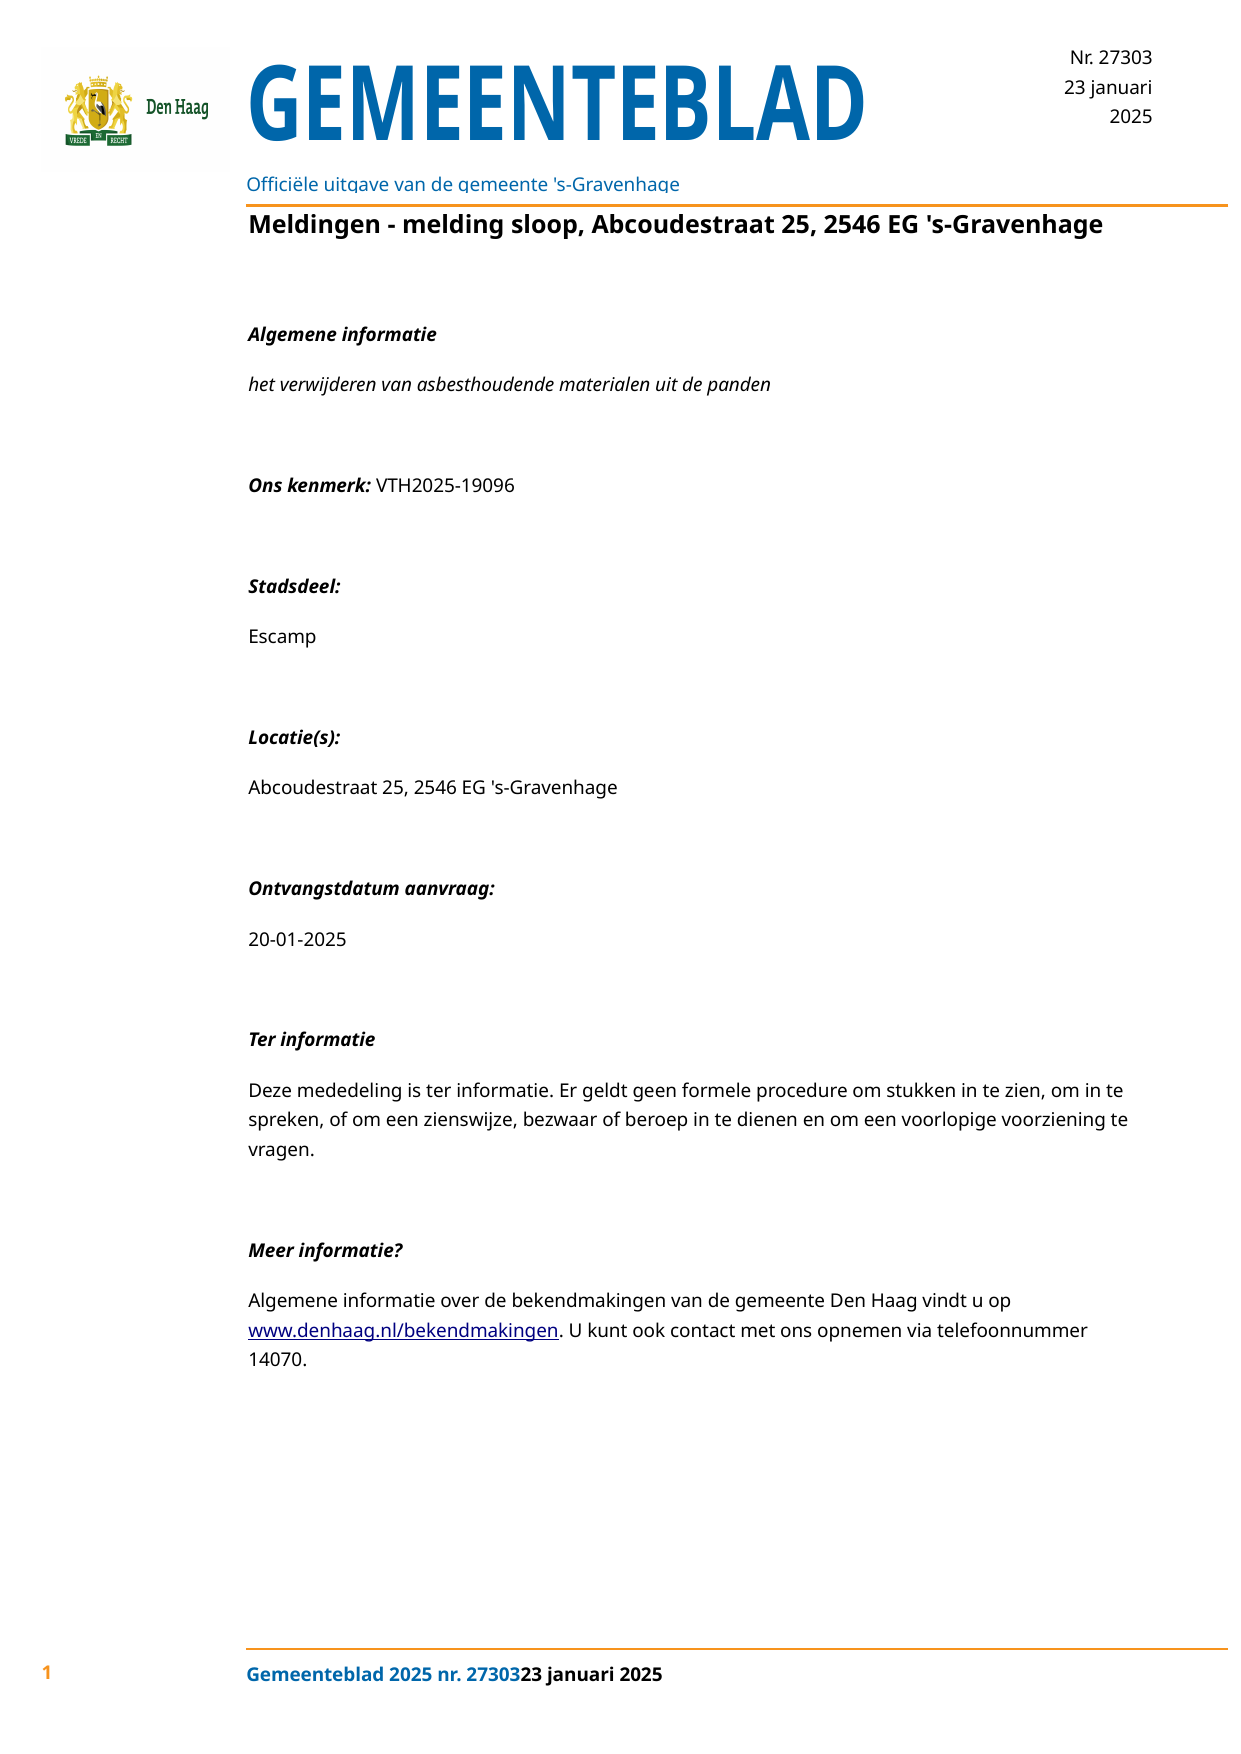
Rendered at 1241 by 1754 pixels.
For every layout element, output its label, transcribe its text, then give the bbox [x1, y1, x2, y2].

text Abcoudestraat 25, 2546 EG 's-Gravenhage [248, 774, 1152, 800]
text Ter informatie [248, 1027, 1152, 1052]
picture [41, 47, 231, 172]
text Locatie(s): [248, 724, 1152, 750]
text Algemene informatie [248, 321, 1152, 346]
text Stadsdeel: [248, 573, 1152, 598]
text Meer informatie? [248, 1237, 1152, 1263]
text Algemene informatie over de bekendmakingen van de gemeente Den Haag vindt u op www.denhaag.nl/bekendmakingen. U kunt ook contact met ons opnemen via telefoonnummer 14070. [248, 1287, 1152, 1372]
text Deze mededeling is ter informatie. Er geldt geen formele procedure om stukken in te zien, om in te spreken, of om een zienswijze, bezwaar of beroep in te dienen en om een voorlopige voorziening te vragen. [248, 1077, 1152, 1162]
text Meldingen - melding sloop, Abcoudestraat 25, 2546 EG 's-Gravenhage [248, 207, 1152, 241]
text 20-01-2025 [248, 926, 1152, 951]
text het verwijderen van asbesthoudende materialen uit de panden [248, 371, 1152, 397]
text Escamp [248, 623, 1152, 649]
text Ontvangstdatum aanvraag: [248, 875, 1152, 901]
text Ons kenmerk: VTH2025-19096 [248, 472, 1152, 498]
